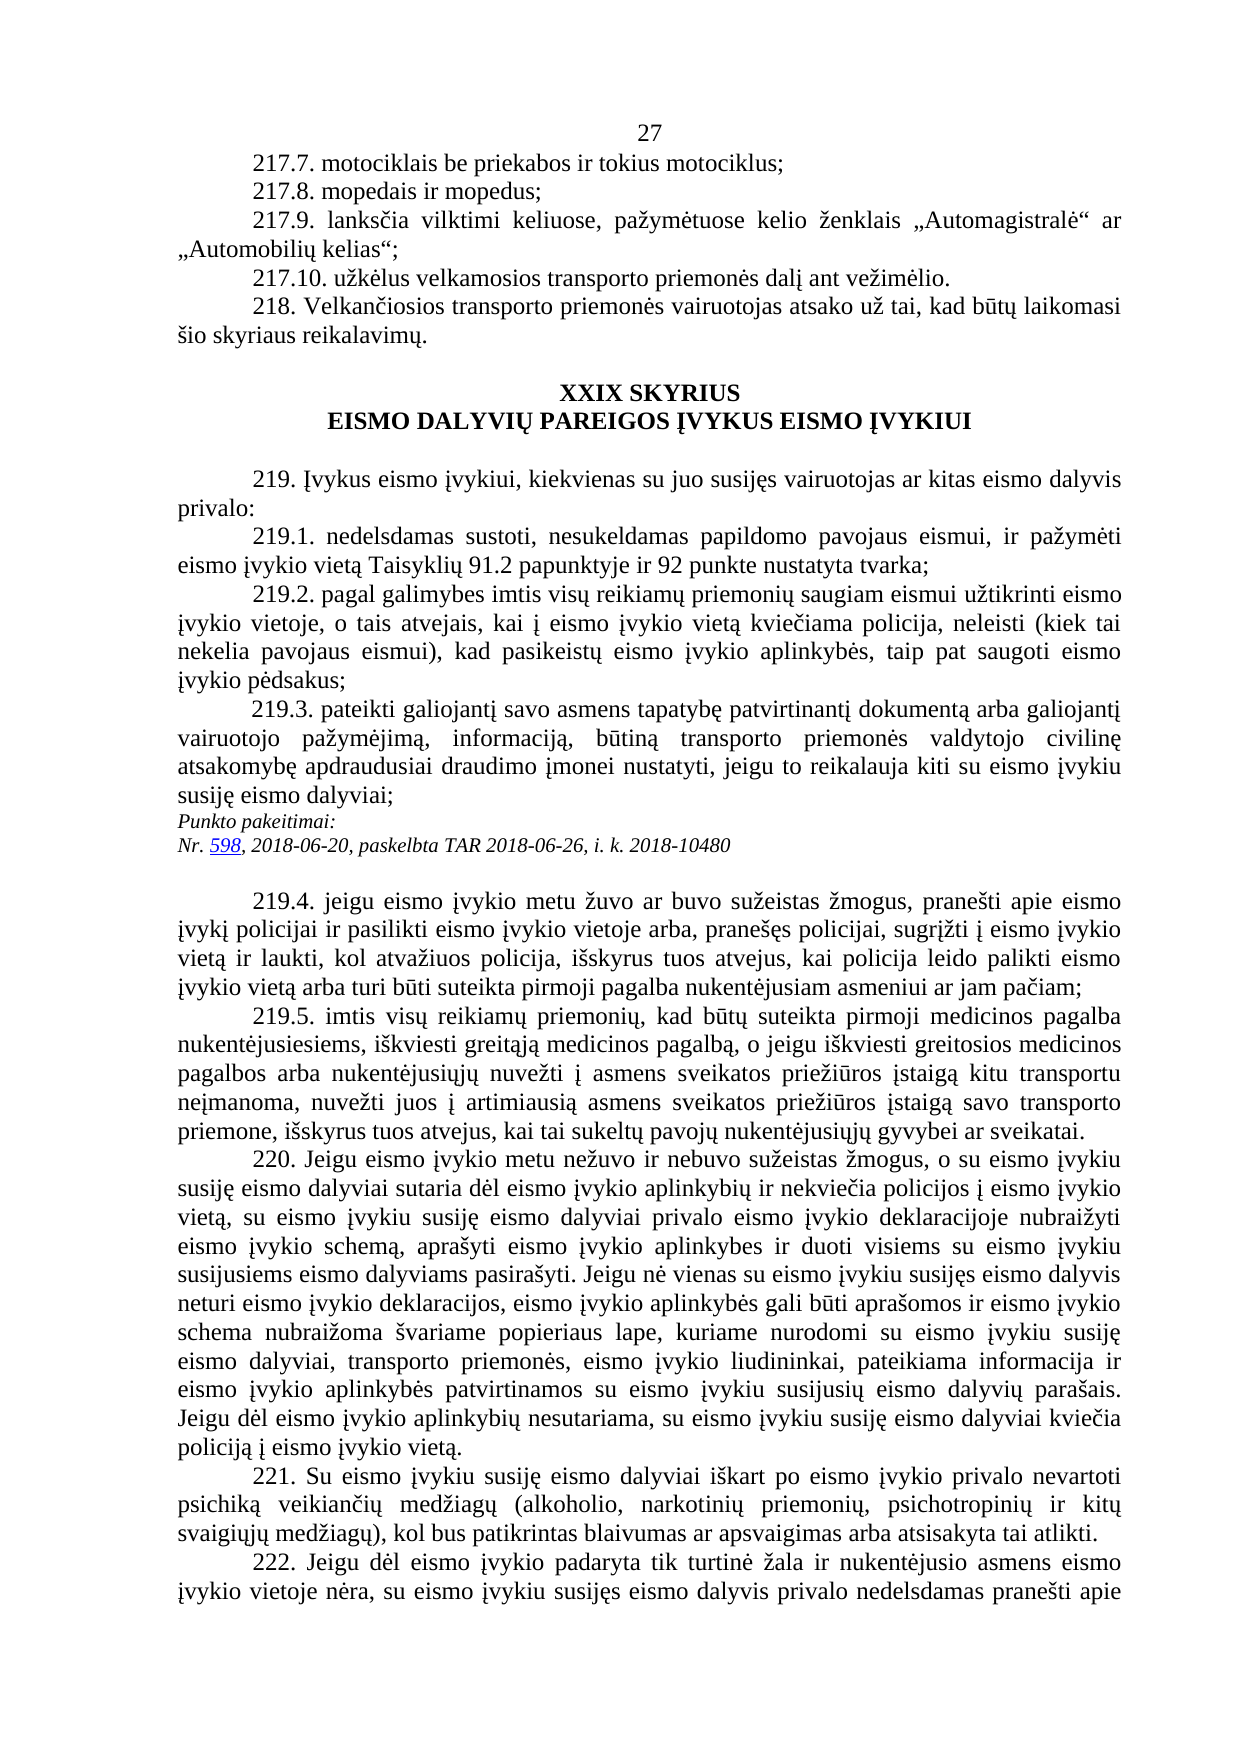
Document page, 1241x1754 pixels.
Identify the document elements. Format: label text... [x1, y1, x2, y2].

text 217.8. mopedais ir mopedus; [177, 176, 1122, 205]
text 219.5. imtis visų reikiamų priemonių, kad būtų suteikta pirmoji medicinos pagalba nukentėjusiesiems, iškviesti greitąją medicinos pagalbą, o jeigu iškviesti greitosios medicinos pagalbos arba nukentėjusiųjų nuvežti į asmens sveikatos priežiūros įstaigą kitu transportu neįmanoma, nuvežti juos į artimiausią asmens sveikatos priežiūros įstaigą savo transporto priemone, išskyrus tuos atvejus, kai tai sukeltų pavojų nukentėjusiųjų gyvybei ar sveikatai. [177, 1001, 1122, 1144]
text EISMO DALYVIŲ PAREIGOS ĮVYKUS EISMO ĮVYKIUI [177, 406, 1122, 435]
text 220. Jeigu eismo įvykio metu nežuvo ir nebuvo sužeistas žmogus, o su eismo įvykiu susiję eismo dalyviai sutaria dėl eismo įvykio aplinkybių ir nekviečia policijos į eismo įvykio vietą, su eismo įvykiu susiję eismo dalyviai privalo eismo įvykio deklaracijoje nubraižyti eismo įvykio schemą, aprašyti eismo įvykio aplinkybes ir duoti visiems su eismo įvykiu susijusiems eismo dalyviams pasirašyti. Jeigu nė vienas su eismo įvykiu susijęs eismo dalyvis neturi eismo įvykio deklaracijos, eismo įvykio aplinkybės gali būti aprašomos ir eismo įvykio schema nubraižoma švariame popieriaus lape, kuriame nurodomi su eismo įvykiu susiję eismo dalyviai, transporto priemonės, eismo įvykio liudininkai, pateikiama informacija ir eismo įvykio aplinkybės patvirtinamos su eismo įvykiu susijusių eismo dalyvių parašais. Jeigu dėl eismo įvykio aplinkybių nesutariama, su eismo įvykiu susiję eismo dalyviai kviečia policiją į eismo įvykio vietą. [177, 1144, 1122, 1461]
text 219.1. nedelsdamas sustoti, nesukeldamas papildomo pavojaus eismui, ir pažymėti eismo įvykio vietą Taisyklių 91.2 papunktyje ir 92 punkte nustatyta tvarka; [177, 521, 1122, 579]
text Nr. 598, 2018-06-20, paskelbta TAR 2018-06-26, i. k. 2018-10480 [177, 833, 1122, 857]
text 219.3. pateikti galiojantį savo asmens tapatybę patvirtinantį dokumentą arba galiojantį vairuotojo pažymėjimą, informaciją, būtiną transporto priemonės valdytojo civilinę atsakomybę apdraudusiai draudimo įmonei nustatyti, jeigu to reikalauja kiti su eismo įvykiu susiję eismo dalyviai; [177, 694, 1122, 809]
text 219.4. jeigu eismo įvykio metu žuvo ar buvo sužeistas žmogus, pranešti apie eismo įvykį policijai ir pasilikti eismo įvykio vietoje arba, pranešęs policijai, sugrįžti į eismo įvykio vietą ir laukti, kol atvažiuos policija, išskyrus tuos atvejus, kai policija leido palikti eismo įvykio vietą arba turi būti suteikta pirmoji pagalba nukentėjusiam asmeniui ar jam pačiam; [177, 886, 1122, 1001]
text 217.9. lanksčia vilktimi keliuose, pažymėtuose kelio ženklais „Automagistralė“ ar „Automobilių kelias“; [177, 205, 1122, 263]
text 219. Įvykus eismo įvykiui, kiekvienas su juo susijęs vairuotojas ar kitas eismo dalyvis privalo: [177, 464, 1122, 521]
text 221. Su eismo įvykiu susiję eismo dalyviai iškart po eismo įvykio privalo nevartoti psichiką veikiančių medžiagų (alkoholio, narkotinių priemonių, psichotropinių ir kitų svaigiųjų medžiagų), kol bus patikrintas blaivumas ar apsvaigimas arba atsisakyta tai atlikti. [177, 1461, 1122, 1547]
text 219.2. pagal galimybes imtis visų reikiamų priemonių saugiam eismui užtikrinti eismo įvykio vietoje, o tais atvejais, kai į eismo įvykio vietą kviečiama policija, neleisti (kiek tai nekelia pavojaus eismui), kad pasikeistų eismo įvykio aplinkybės, taip pat saugoti eismo įvykio pėdsakus; [177, 579, 1122, 694]
text XXIX SKYRIUS [177, 378, 1122, 406]
text 217.10. užkėlus velkamosios transporto priemonės dalį ant vežimėlio. [177, 263, 1122, 291]
text 218. Velkančiosios transporto priemonės vairuotojas atsako už tai, kad būtų laikomasi šio skyriaus reikalavimų. [177, 291, 1122, 349]
text 222. Jeigu dėl eismo įvykio padaryta tik turtinė žala ir nukentėjusio asmens eismo įvykio vietoje nėra, su eismo įvykiu susijęs eismo dalyvis privalo nedelsdamas pranešti apie [177, 1547, 1122, 1604]
text 217.7. motociklais be priekabos ir tokius motociklus; [177, 148, 1122, 176]
text Punkto pakeitimai: [177, 809, 1122, 833]
